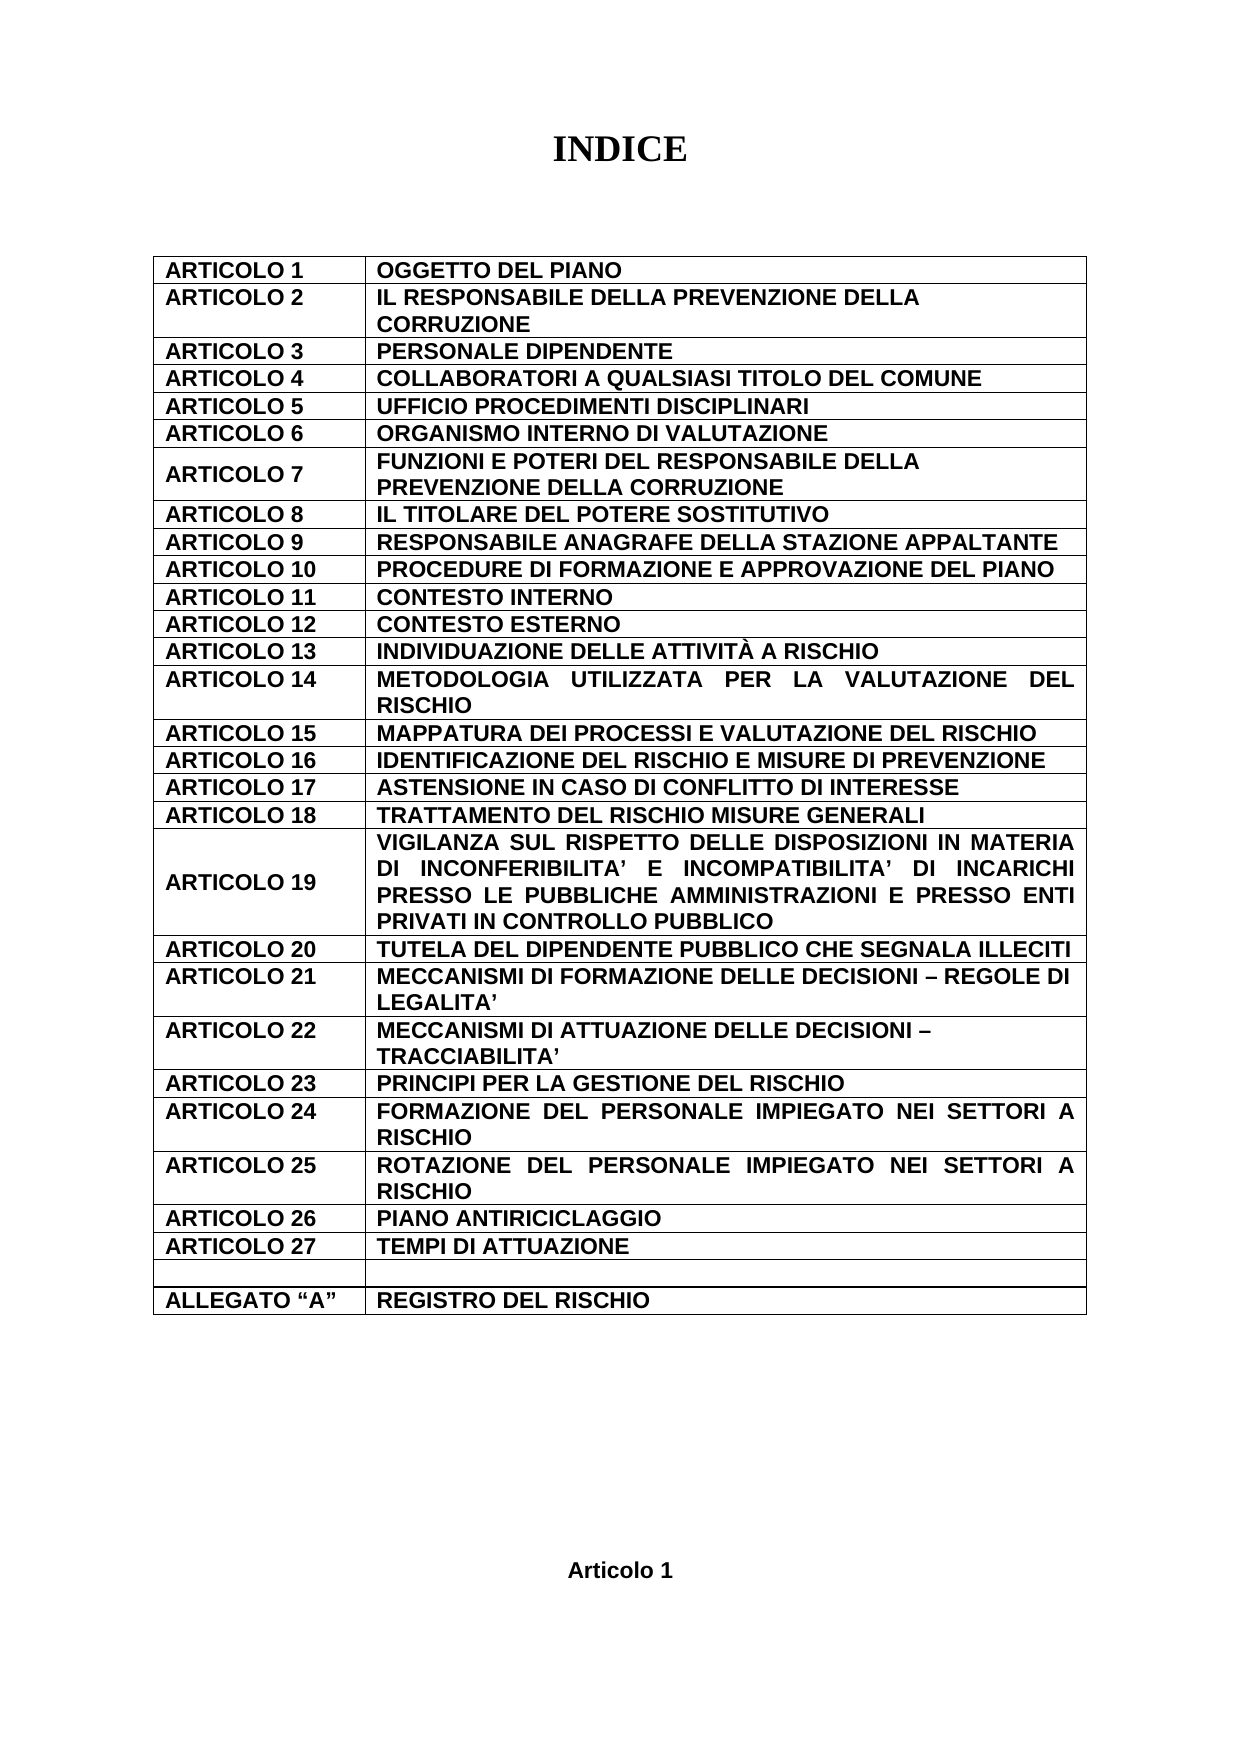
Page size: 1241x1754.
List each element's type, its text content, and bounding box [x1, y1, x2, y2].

table_cell ARTICOLO 17 [154, 774, 365, 801]
table_cell IDENTIFICAZIONE DEL RISCHIO E MISURE DI PREVENZIONE [366, 747, 1086, 773]
table_cell ASTENSIONE IN CASO DI CONFLITTO DI INTERESSE [366, 774, 1086, 801]
table_cell ORGANISMO INTERNO DI VALUTAZIONE [366, 420, 1086, 447]
table_cell OGGETTO DEL PIANO [366, 257, 1086, 283]
table_cell ARTICOLO 14 [154, 666, 365, 718]
table_cell ARTICOLO 18 [154, 802, 365, 828]
table_cell METODOLOGIA UTILIZZATA PER LA VALUTAZIONE DEL RISCHIO [366, 666, 1086, 718]
table_cell PRINCIPI PER LA GESTIONE DEL RISCHIO [366, 1070, 1086, 1097]
table_cell ARTICOLO 23 [154, 1070, 365, 1097]
table_cell ARTICOLO 4 [154, 365, 365, 392]
table_cell ALLEGATO “A” [154, 1288, 365, 1314]
table_cell REGISTRO DEL RISCHIO [366, 1288, 1086, 1314]
table_cell ARTICOLO 25 [154, 1152, 365, 1204]
text Articolo 1 [153, 1557, 1087, 1583]
table_cell ARTICOLO 20 [154, 936, 365, 962]
table_cell VIGILANZA SUL RISPETTO DELLE DISPOSIZIONI IN MATERIA DI INCONFERIBILITA’ E INCOMPATIBILITA’ DI INCARICHI PRESSO LE PUBBLICHE AMMINISTRAZIONI E PRESSO ENTI PRIVATI IN CONTROLLO PUBBLICO [366, 829, 1086, 934]
table_cell ARTICOLO 19 [154, 829, 365, 934]
table_cell MAPPATURA DEI PROCESSI E VALUTAZIONE DEL RISCHIO [366, 720, 1086, 746]
table_cell ARTICOLO 5 [154, 393, 365, 419]
table_cell ARTICOLO 13 [154, 638, 365, 665]
table_cell PROCEDURE DI FORMAZIONE E APPROVAZIONE DEL PIANO [366, 556, 1086, 582]
table_cell PERSONALE DIPENDENTE [366, 338, 1086, 364]
table_cell [154, 170, 1087, 213]
table_cell ARTICOLO 2 [154, 284, 365, 337]
table_cell INDIVIDUAZIONE DELLE ATTIVITÀ A RISCHIO [366, 638, 1086, 665]
table_cell ARTICOLO 6 [154, 420, 365, 447]
table_cell IL RESPONSABILE DELLA PREVENZIONE DELLA CORRUZIONE [366, 284, 1086, 337]
table_cell ARTICOLO 21 [154, 963, 365, 1016]
table_cell ARTICOLO 12 [154, 611, 365, 637]
table_cell ARTICOLO 1 [154, 257, 365, 283]
table_cell FORMAZIONE DEL PERSONALE IMPIEGATO NEI SETTORI A RISCHIO [366, 1098, 1086, 1151]
table_cell ARTICOLO 27 [154, 1233, 365, 1259]
table_cell RESPONSABILE ANAGRAFE DELLA STAZIONE APPALTANTE [366, 529, 1086, 555]
table_cell ARTICOLO 11 [154, 584, 365, 610]
table_cell TUTELA DEL DIPENDENTE PUBBLICO CHE SEGNALA ILLECITI [366, 936, 1086, 962]
table_cell IL TITOLARE DEL POTERE SOSTITUTIVO [366, 501, 1086, 528]
table_cell COLLABORATORI A QUALSIASI TITOLO DEL COMUNE [366, 365, 1086, 392]
table_cell TRATTAMENTO DEL RISCHIO MISURE GENERALI [366, 802, 1086, 828]
table_cell ARTICOLO 22 [154, 1017, 365, 1069]
table_cell [154, 213, 1087, 256]
table_cell [154, 1260, 365, 1286]
table_cell ARTICOLO 10 [154, 556, 365, 582]
table_cell [366, 1260, 1086, 1286]
table_cell ARTICOLO 8 [154, 501, 365, 528]
table_cell ARTICOLO 24 [154, 1098, 365, 1151]
table_cell ARTICOLO 3 [154, 338, 365, 364]
table_cell ARTICOLO 26 [154, 1205, 365, 1232]
table_cell MECCANISMI DI ATTUAZIONE DELLE DECISIONI – TRACCIABILITA’ [366, 1017, 1086, 1069]
table_cell FUNZIONI E POTERI DEL RESPONSABILE DELLA PREVENZIONE DELLA CORRUZIONE [366, 448, 1086, 500]
table_cell MECCANISMI DI FORMAZIONE DELLE DECISIONI – REGOLE DI LEGALITA’ [366, 963, 1086, 1016]
table_cell ARTICOLO 16 [154, 747, 365, 773]
table_cell TEMPI DI ATTUAZIONE [366, 1233, 1086, 1259]
table_cell UFFICIO PROCEDIMENTI DISCIPLINARI [366, 393, 1086, 419]
table_header INDICE [154, 126, 1087, 169]
table_cell CONTESTO INTERNO [366, 584, 1086, 610]
table_cell PIANO ANTIRICICLAGGIO [366, 1205, 1086, 1232]
table_cell ARTICOLO 7 [154, 448, 365, 500]
table_cell CONTESTO ESTERNO [366, 611, 1086, 637]
table_cell ROTAZIONE DEL PERSONALE IMPIEGATO NEI SETTORI A RISCHIO [366, 1152, 1086, 1204]
table_cell ARTICOLO 9 [154, 529, 365, 555]
table_cell ARTICOLO 15 [154, 720, 365, 746]
